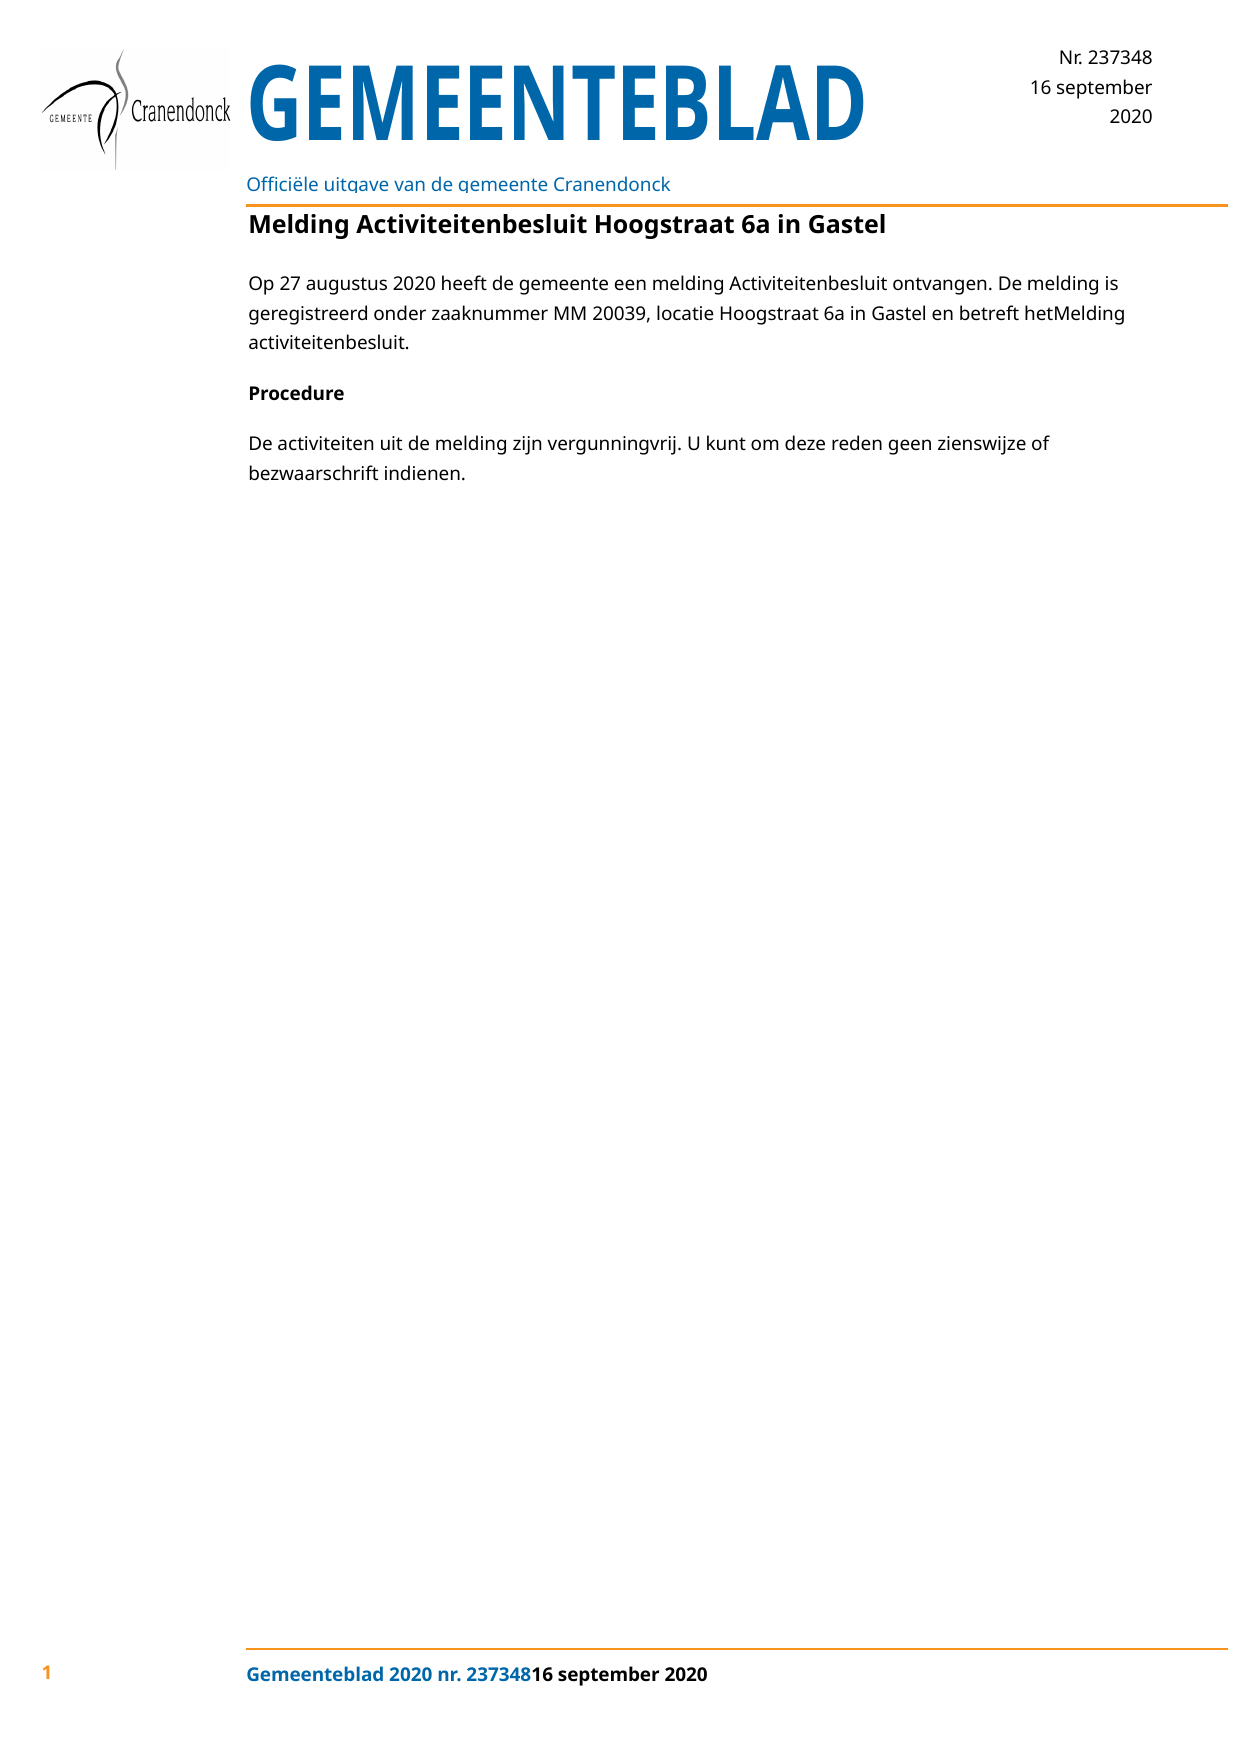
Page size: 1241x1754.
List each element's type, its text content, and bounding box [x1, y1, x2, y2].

text Op 27 augustus 2020 heeft de gemeente een melding Activiteitenbesluit ontvangen. De melding is geregistreerd onder zaaknummer MM 20039, locatie Hoogstraat 6a in Gastel en betreft hetMelding activiteitenbesluit. [248, 270, 1152, 355]
text Procedure [248, 380, 1152, 406]
text De activiteiten uit de melding zijn vergunningvrij. U kunt om deze reden geen zienswijze of bezwaarschrift indienen. [248, 430, 1152, 486]
text Melding Activiteitenbesluit Hoogstraat 6a in Gastel [248, 207, 1152, 241]
picture [41, 47, 231, 172]
